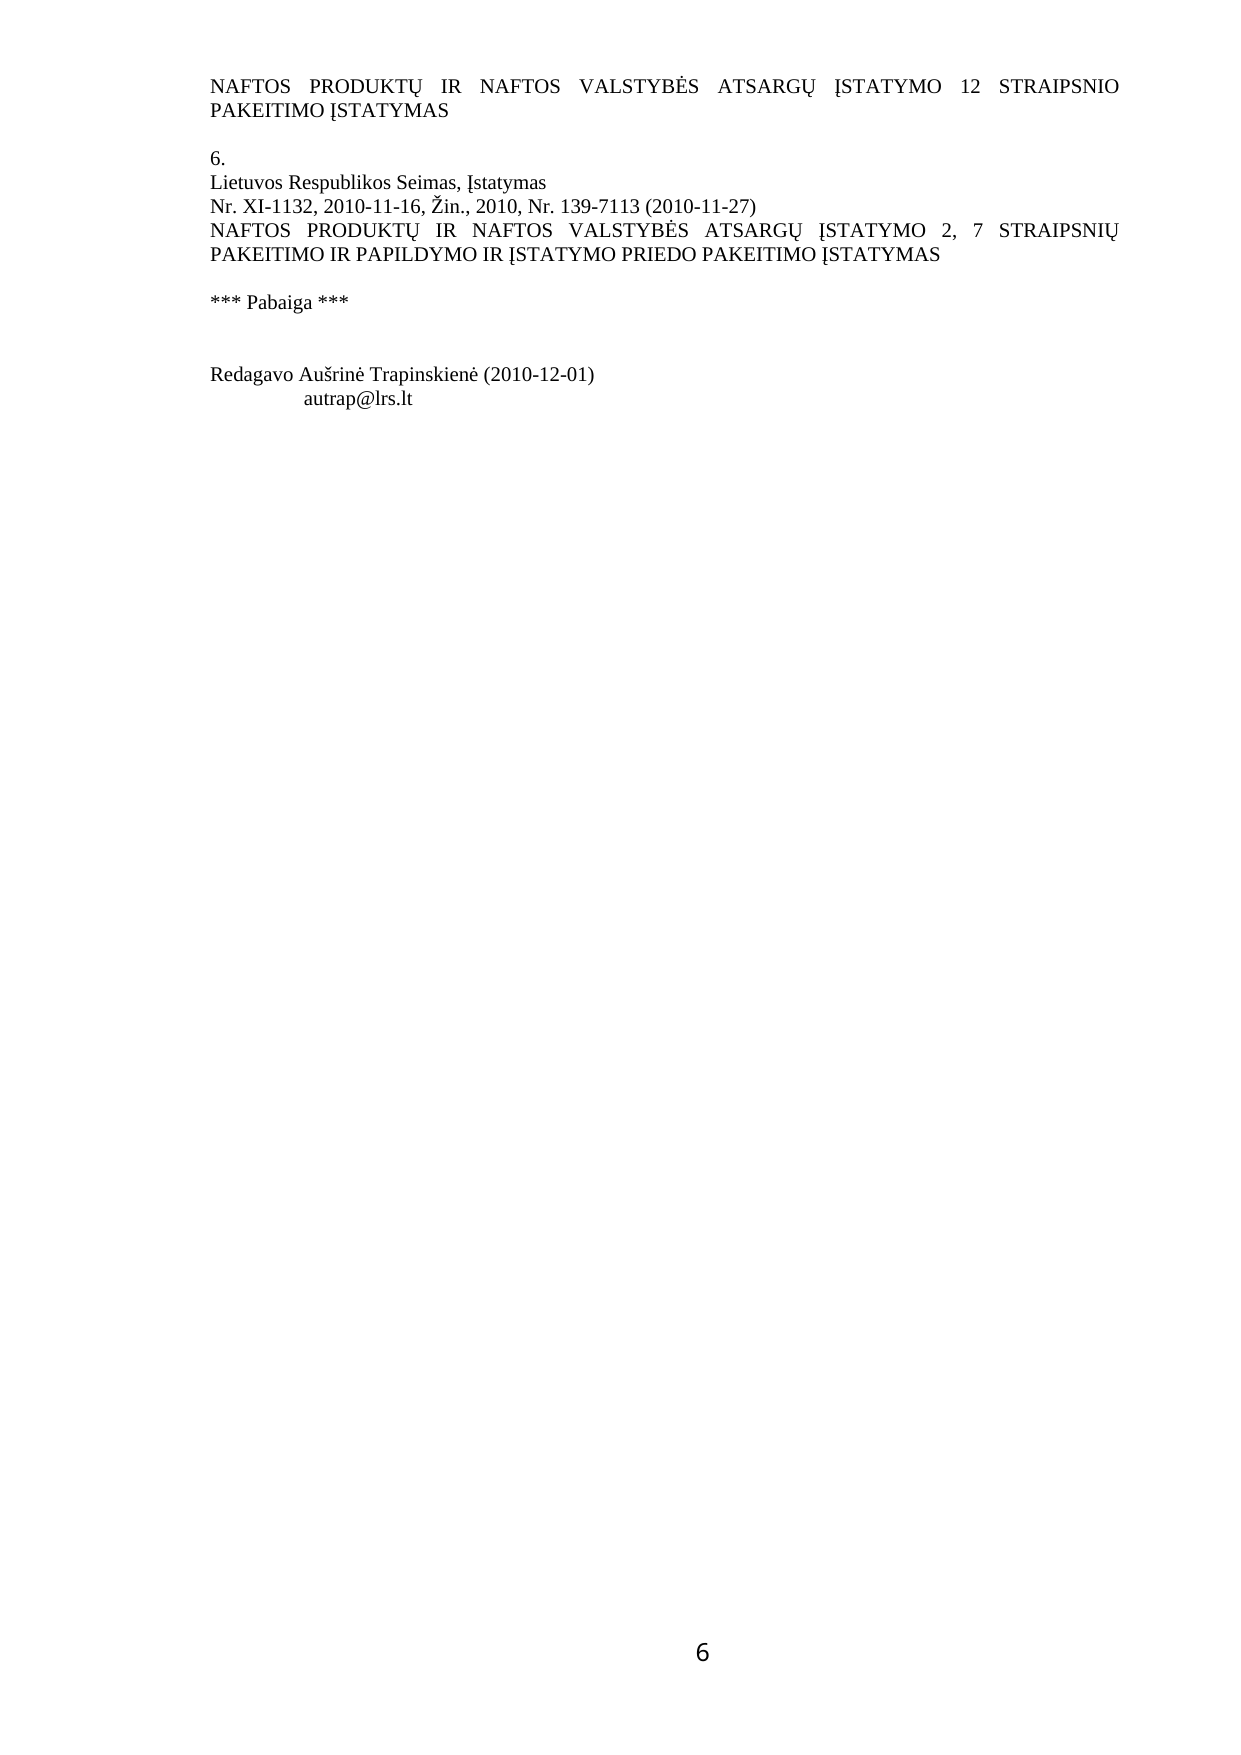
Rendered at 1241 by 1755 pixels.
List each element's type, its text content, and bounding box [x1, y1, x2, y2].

text Lietuvos Respublikos Seimas, Įstatymas [210, 170, 1120, 194]
text Redagavo Aušrinė Trapinskienė (2010-12-01) [210, 362, 1120, 386]
text autrap@lrs.lt [210, 386, 1120, 410]
text NAFTOS PRODUKTŲ IR NAFTOS VALSTYBĖS ATSARGŲ ĮSTATYMO 2, 7 STRAIPSNIŲ PAKEITIMO IR PAPILDYMO IR ĮSTATYMO PRIEDO PAKEITIMO ĮSTATYMAS [210, 218, 1120, 266]
text NAFTOS PRODUKTŲ IR NAFTOS VALSTYBĖS ATSARGŲ ĮSTATYMO 12 STRAIPSNIO PAKEITIMO ĮSTATYMAS [210, 73, 1120, 122]
text 6. [210, 146, 1120, 170]
text Nr. XI-1132, 2010-11-16, Žin., 2010, Nr. 139-7113 (2010-11-27) [210, 194, 1120, 218]
text *** Pabaiga *** [210, 290, 1120, 314]
